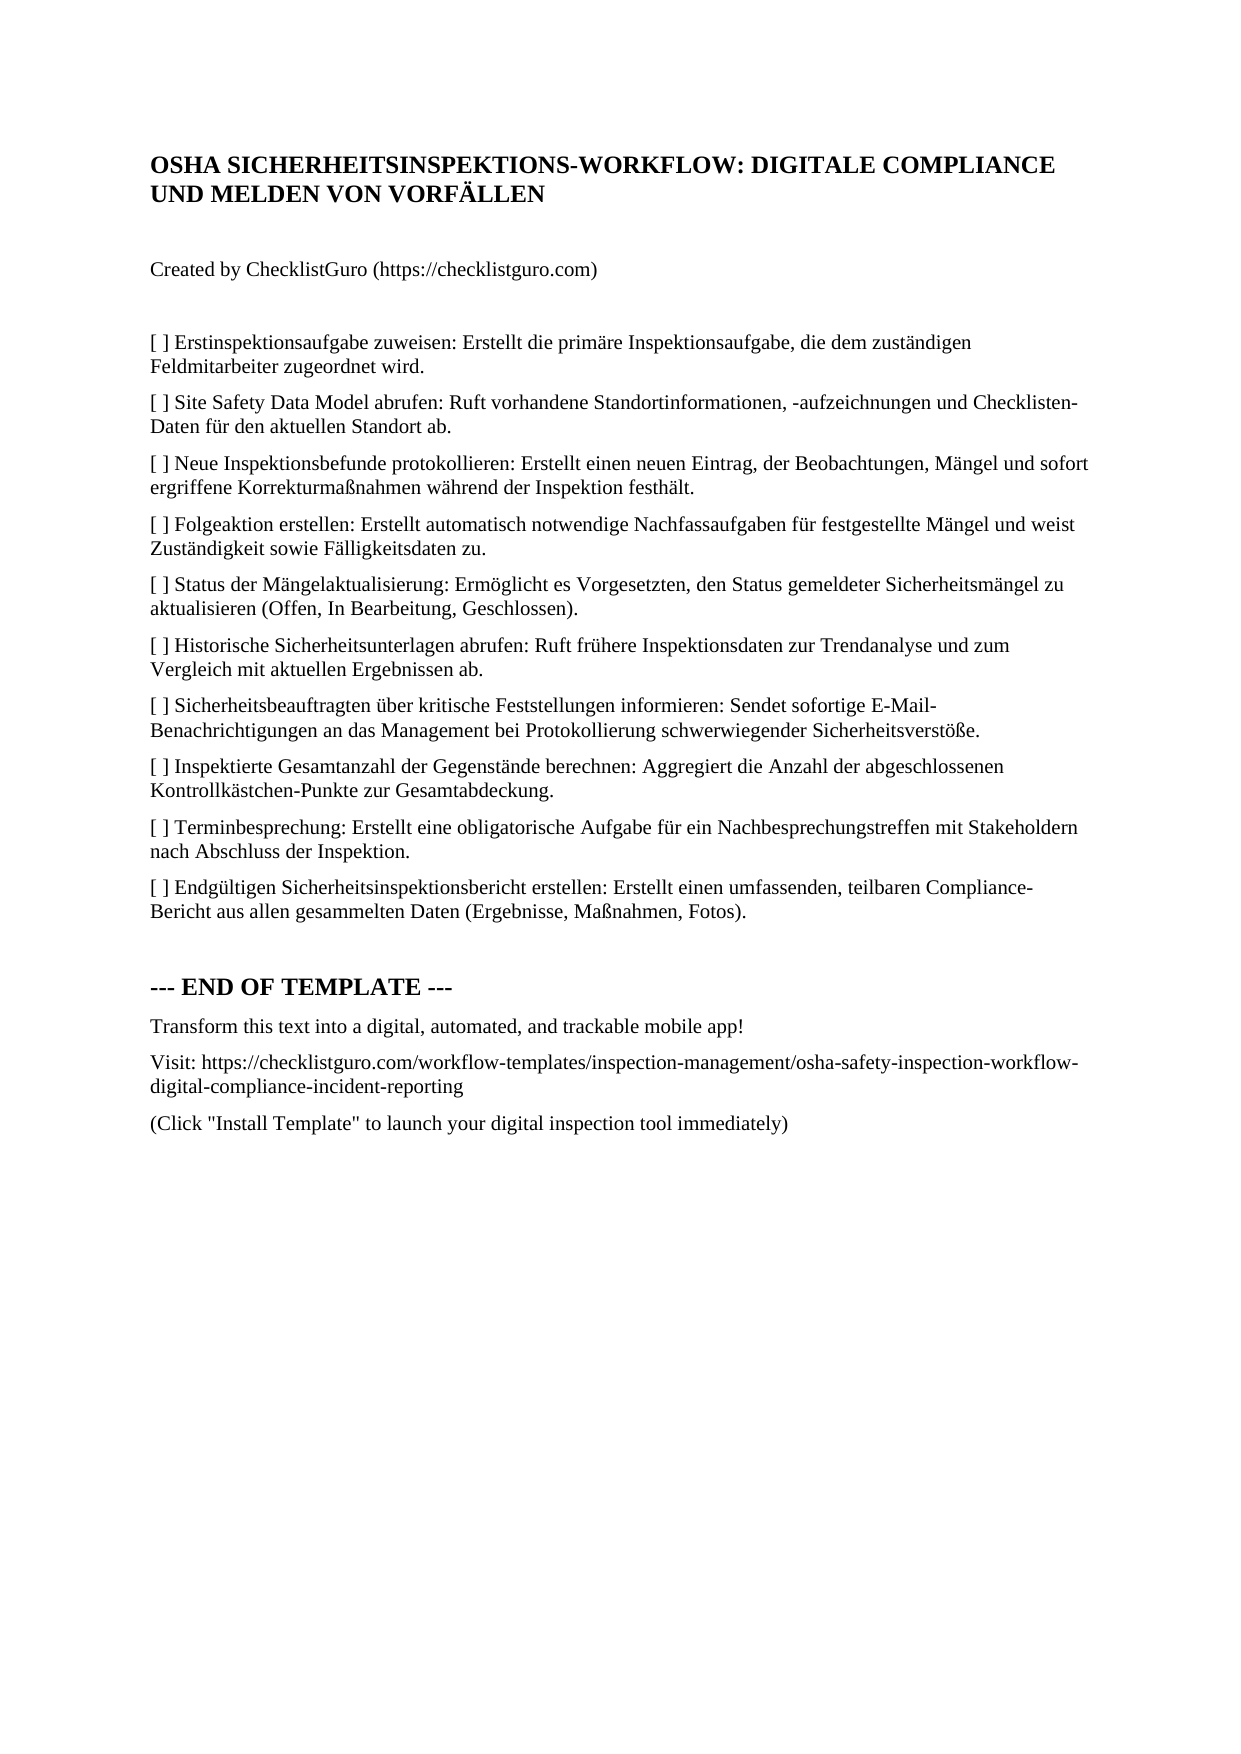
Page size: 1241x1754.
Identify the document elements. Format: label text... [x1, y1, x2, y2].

text Created by ChecklistGuro (https://checklistguro.com) [150, 257, 1090, 281]
text OSHA SICHERHEITSINSPEKTIONS-WORKFLOW: DIGITALE COMPLIANCE UND MELDEN VON VORFÄLLEN [150, 150, 1090, 207]
text [ ] Status der Mängelaktualisierung: Ermöglicht es Vorgesetzten, den Status gemeldeter Sicherheitsmängel zu aktualisieren (Offen, In Bearbeitung, Geschlossen). [150, 572, 1090, 620]
text [ ] Site Safety Data Model abrufen: Ruft vorhandene Standortinformationen, -aufzeichnungen und Checklisten-Daten für den aktuellen Standort ab. [150, 390, 1090, 438]
text [ ] Sicherheitsbeauftragten über kritische Feststellungen informieren: Sendet sofortige E-Mail-Benachrichtigungen an das Management bei Protokollierung schwerwiegender Sicherheitsverstöße. [150, 693, 1090, 742]
text [ ] Inspektierte Gesamtanzahl der Gegenstände berechnen: Aggregiert die Anzahl der abgeschlossenen Kontrollkästchen-Punkte zur Gesamtabdeckung. [150, 754, 1090, 802]
text [ ] Erstinspektionsaufgabe zuweisen: Erstellt die primäre Inspektionsaufgabe, die dem zuständigen Feldmitarbeiter zugeordnet wird. [150, 330, 1090, 378]
text [ ] Terminbesprechung: Erstellt eine obligatorische Aufgabe für ein Nachbesprechungstreffen mit Stakeholdern nach Abschluss der Inspektion. [150, 815, 1090, 863]
text --- END OF TEMPLATE --- [150, 972, 1090, 1001]
text Transform this text into a digital, automated, and trackable mobile app! [150, 1014, 1090, 1038]
text [ ] Neue Inspektionsbefunde protokollieren: Erstellt einen neuen Eintrag, der Beobachtungen, Mängel und sofort ergriffene Korrekturmaßnahmen während der Inspektion festhält. [150, 451, 1090, 499]
text (Click "Install Template" to launch your digital inspection tool immediately) [150, 1111, 1090, 1135]
text Visit: https://checklistguro.com/workflow-templates/inspection-management/osha-safety-inspection-workflow-digital-compliance-incident-reporting [150, 1050, 1090, 1098]
text [ ] Endgültigen Sicherheitsinspektionsbericht erstellen: Erstellt einen umfassenden, teilbaren Compliance-Bericht aus allen gesammelten Daten (Ergebnisse, Maßnahmen, Fotos). [150, 875, 1090, 923]
text [ ] Folgeaktion erstellen: Erstellt automatisch notwendige Nachfassaufgaben für festgestellte Mängel und weist Zuständigkeit sowie Fälligkeitsdaten zu. [150, 512, 1090, 560]
text [ ] Historische Sicherheitsunterlagen abrufen: Ruft frühere Inspektionsdaten zur Trendanalyse und zum Vergleich mit aktuellen Ergebnissen ab. [150, 633, 1090, 681]
